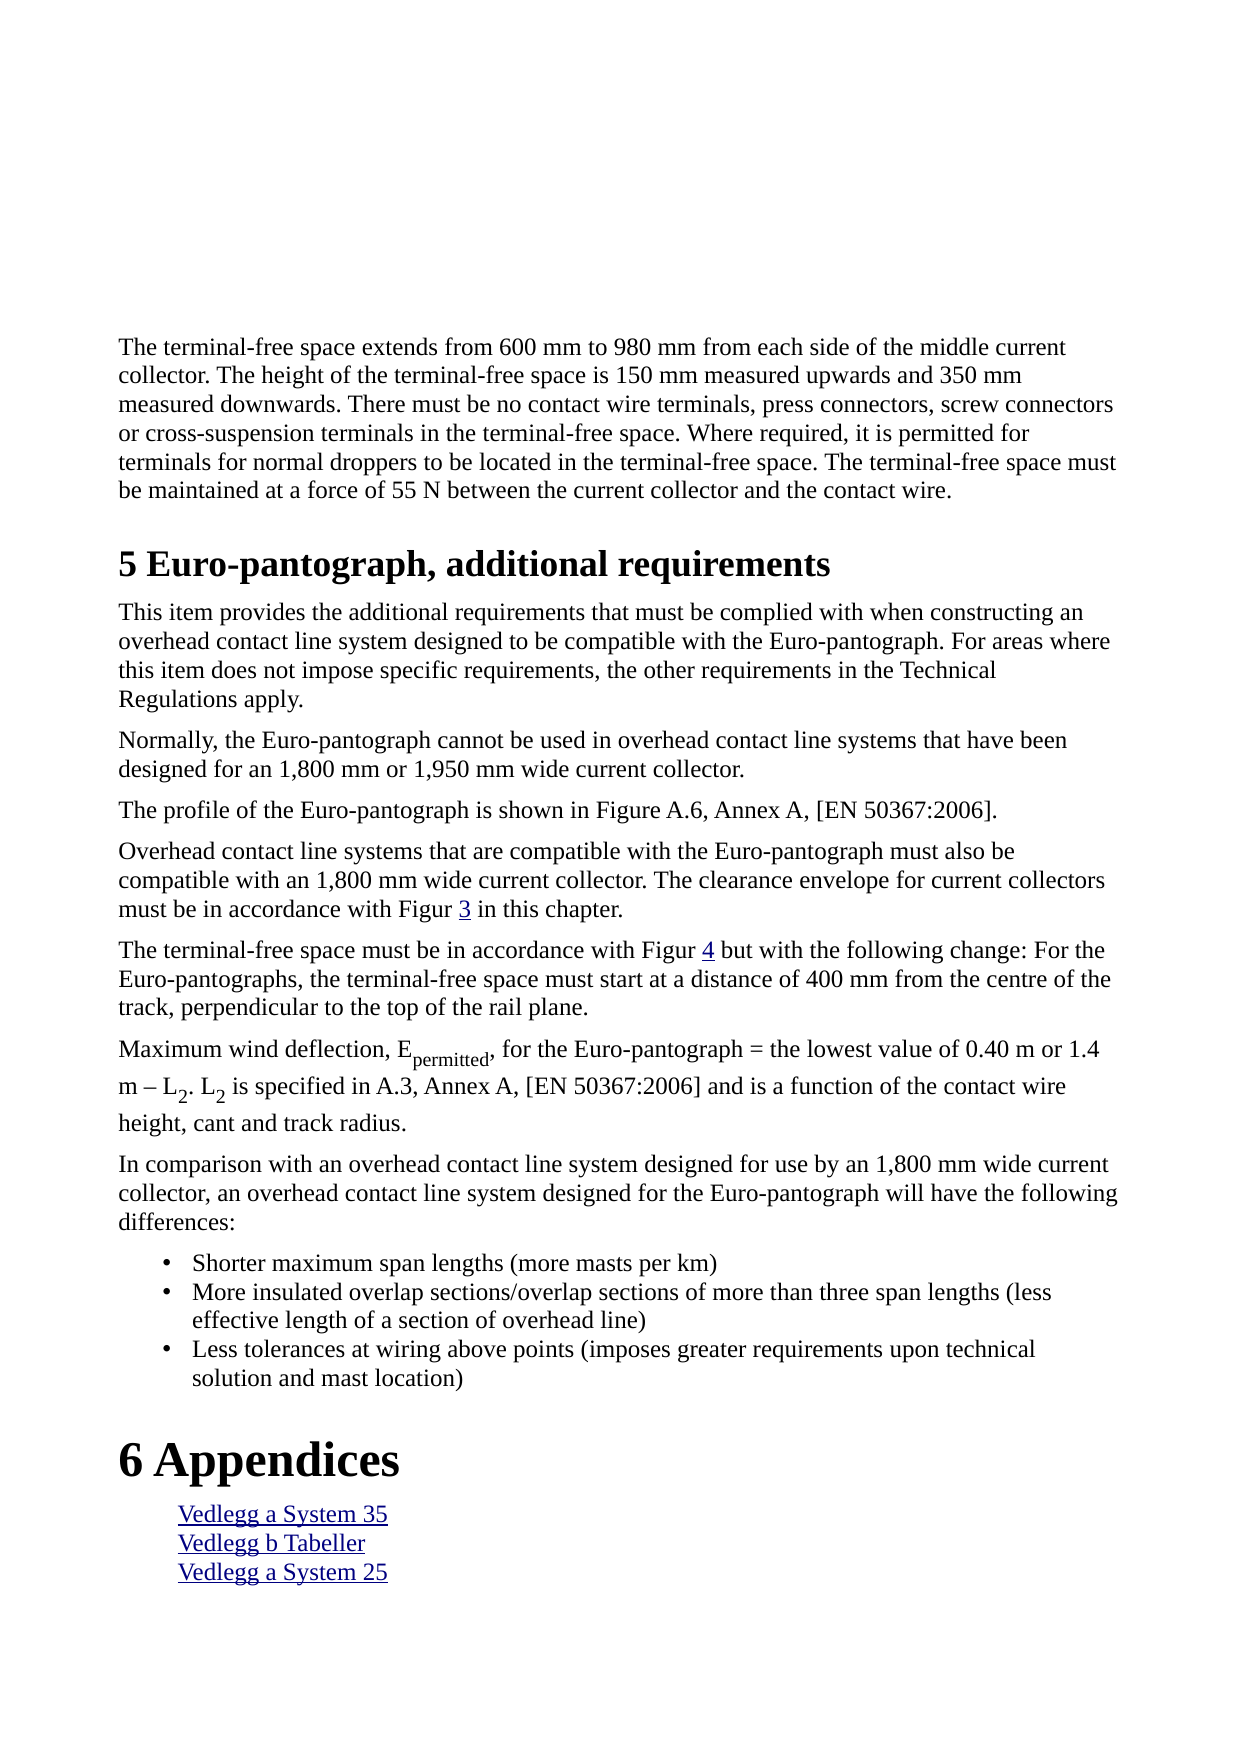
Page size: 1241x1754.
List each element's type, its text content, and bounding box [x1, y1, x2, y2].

subtitle 6 Appendices [118, 1429, 1122, 1487]
list Less tolerances at wiring above points (imposes greater requirements upon technical solution and mast location) [162, 1334, 1122, 1392]
list Vedlegg a System 25 [177, 1557, 1122, 1586]
text Maximum wind deflection, Epermitted, for the Euro-pantograph = the lowest value of 0.40 m or 1.4 m – L2. L2 is specified in A.3, Annex A, [EN 50367:2006] and is a function of the contact wire height, cant and track radius. [118, 1034, 1122, 1137]
subtitle 5 Euro-pantograph, additional requirements [118, 542, 1122, 585]
text This item provides the additional requirements that must be complied with when constructing an overhead contact line system designed to be compatible with the Euro-pantograph. For areas where this item does not impose specific requirements, the other requirements in the Technical Regulations apply. [118, 597, 1122, 712]
list More insulated overlap sections/overlap sections of more than three span lengths (less effective length of a section of overhead line) [162, 1277, 1122, 1334]
text The terminal-free space extends from 600 mm to 980 mm from each side of the middle current collector. The height of the terminal-free space is 150 mm measured upwards and 350 mm measured downwards. There must be no contact wire terminals, press connectors, screw connectors or cross-suspension terminals in the terminal-free space. Where required, it is permitted for terminals for normal droppers to be located in the terminal-free space. The terminal-free space must be maintained at a force of 55 N between the current collector and the contact wire. [118, 303, 1122, 504]
list Vedlegg a System 35 [177, 1499, 1122, 1528]
text The profile of the Euro-pantograph is shown in Figure A.6, Annex A, [EN 50367:2006]. [118, 795, 1122, 824]
text The terminal-free space must be in accordance with Figur 4 but with the following change: For the Euro-pantographs, the terminal-free space must start at a distance of 400 mm from the centre of the track, perpendicular to the top of the rail plane. [118, 935, 1122, 1021]
text Normally, the Euro-pantograph cannot be used in overhead contact line systems that have been designed for an 1,800 mm or 1,950 mm wide current collector. [118, 725, 1122, 782]
list Shorter maximum span lengths (more masts per km) [162, 1248, 1122, 1277]
text Overhead contact line systems that are compatible with the Euro-pantograph must also be compatible with an 1,800 mm wide current collector. The clearance envelope for current collectors must be in accordance with Figur 3 in this chapter. [118, 836, 1122, 922]
text In comparison with an overhead contact line system designed for use by an 1,800 mm wide current collector, an overhead contact line system designed for the Euro-pantograph will have the following differences: [118, 1149, 1122, 1236]
list Vedlegg b Tabeller [177, 1528, 1122, 1557]
